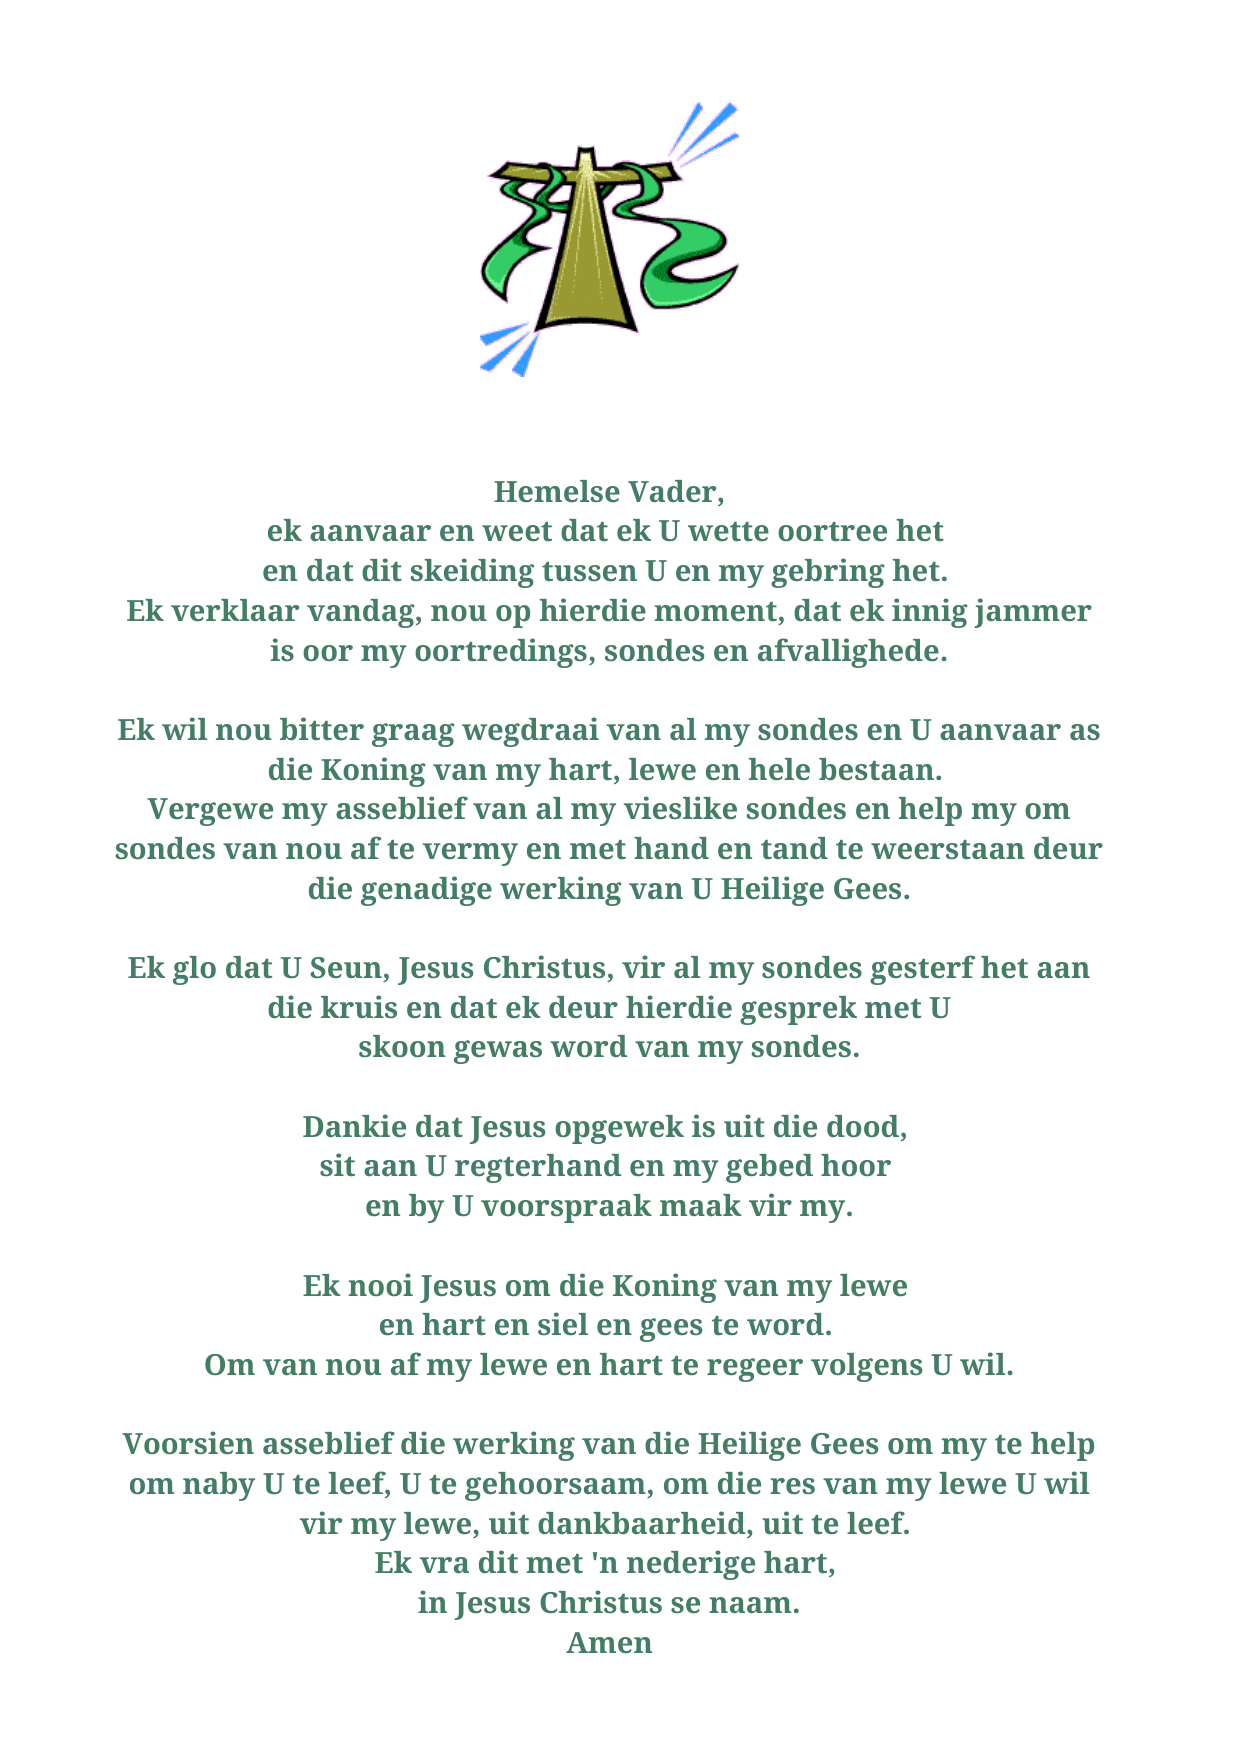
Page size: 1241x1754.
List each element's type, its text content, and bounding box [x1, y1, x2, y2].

text Ek nooi Jesus om die Koning van my lewe en hart en siel en gees te word. Om van nou af my lewe en hart te regeer volgens U wil. [112, 1265, 1106, 1384]
text Voorsien asseblief die werking van die Heilige Gees om my te help om naby U te leef, U te gehoorsaam, om die res van my lewe U wil vir my lewe, uit dankbaarheid, uit te leef. Ek vra dit met 'n nederige hart, in Jesus Christus se naam. Amen [112, 1384, 1106, 1662]
text Hemelse Vader, ek aanvaar en weet dat ek U wette oortree het en dat dit skeiding tussen U en my gebring het. Ek verklaar vandag, nou op hierdie moment, dat ek innig jammer is oor my oortredings, sondes en afvallighede. [112, 471, 1106, 669]
text Ek glo dat U Seun, Jesus Christus, vir al my sondes gesterf het aan die kruis en dat ek deur hierdie gesprek met U skoon gewas word van my sondes. [112, 947, 1106, 1066]
text Ek wil nou bitter graag wegdraai van al my sondes en U aanvaar as die Koning van my hart, lewe en hele bestaan. Vergewe my asseblief van al my vieslike sondes en help my om sondes van nou af te vermy en met hand en tand te weerstaan deur die genadige werking van U Heilige Gees. [112, 669, 1106, 908]
text Dankie dat Jesus opgewek is uit die dood, sit aan U regterhand en my gebed hoor en by U voorspraak maak vir my. [112, 1106, 1106, 1225]
picture [480, 102, 739, 377]
